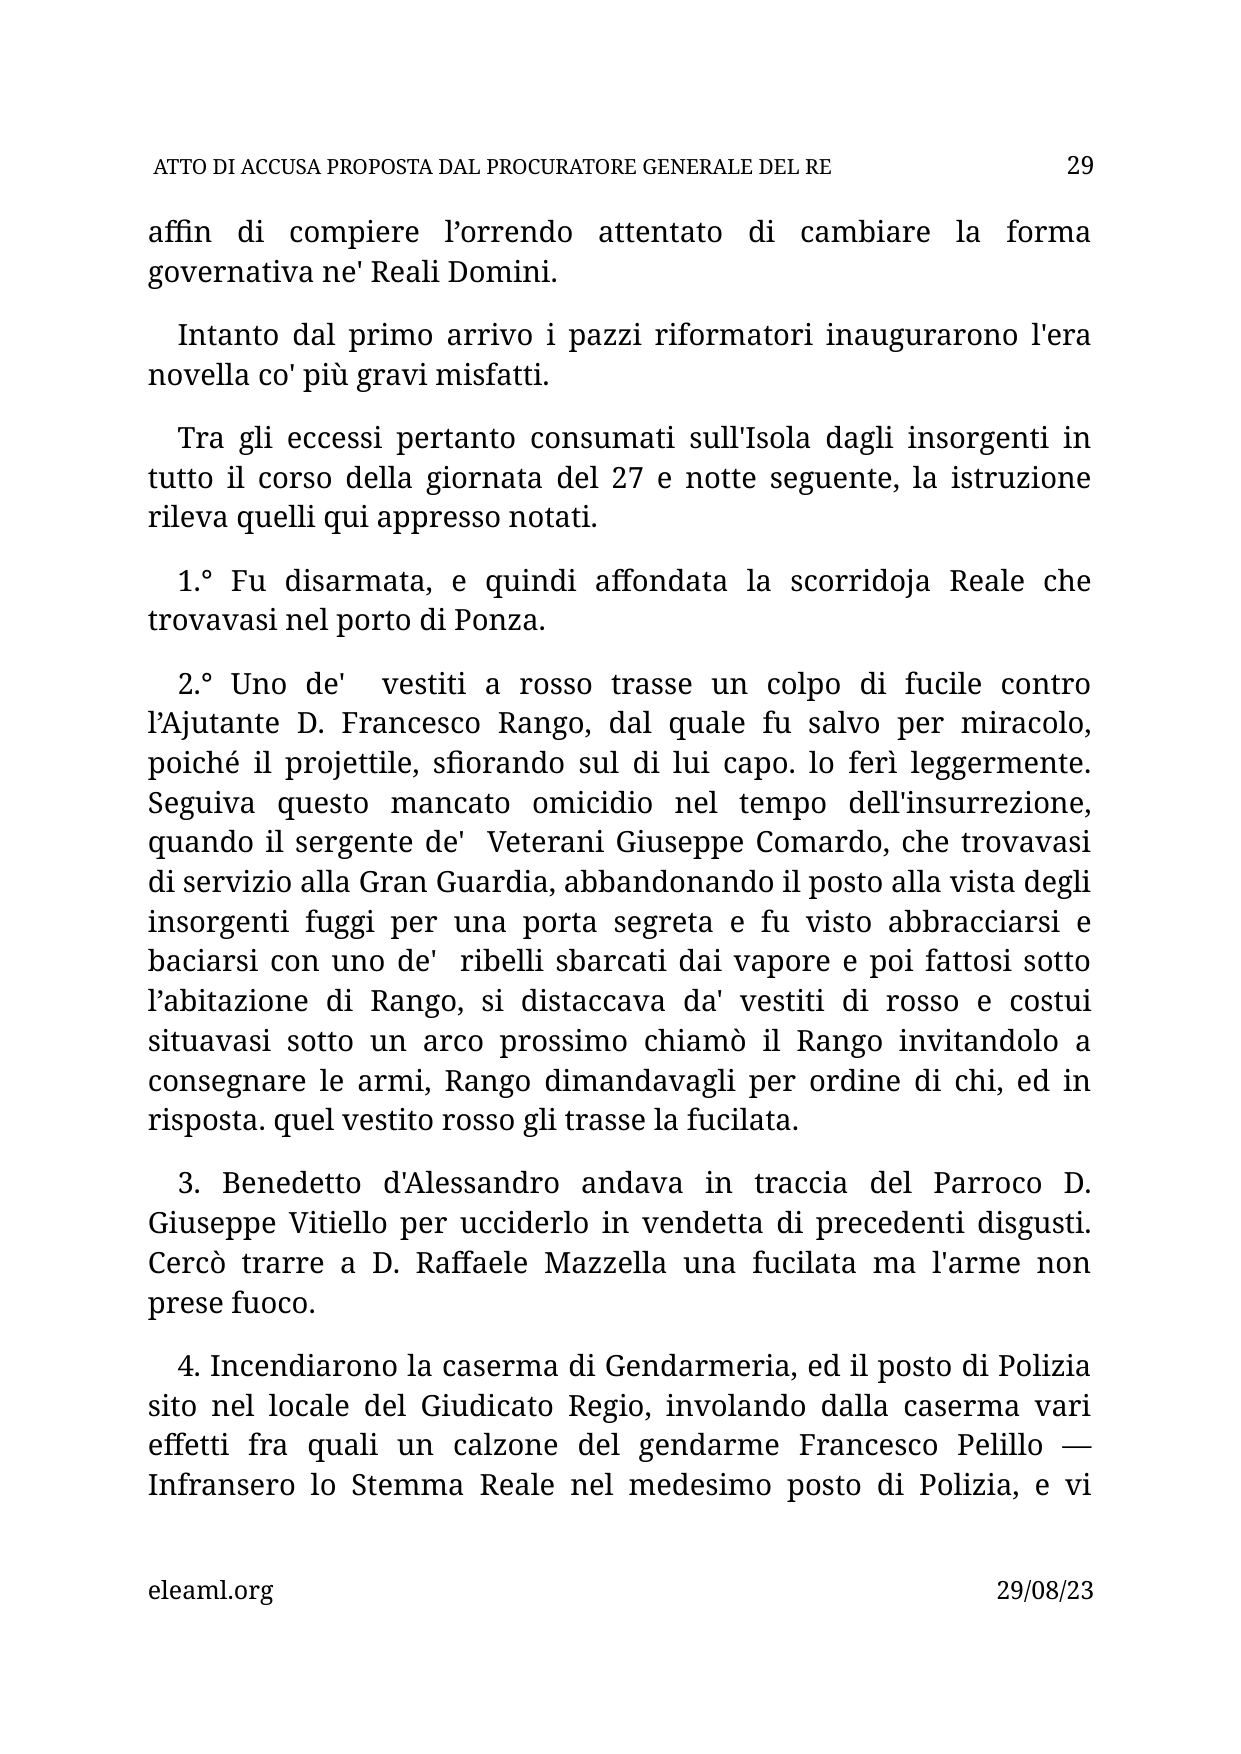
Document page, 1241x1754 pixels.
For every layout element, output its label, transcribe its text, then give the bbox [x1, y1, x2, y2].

text 3. Benedetto d'Alessandro andava in traccia del Parroco D. Giuseppe Vitiello per ucciderlo in vendetta di precedenti disgusti. Cercò trarre a D. Raffaele Mazzella una fucilata ma l'arme non prese fuoco. [148, 1163, 1093, 1322]
text 2.° Uno de' vestiti a rosso trasse un colpo di fucile contro l’Ajutante D. Francesco Rango, dal quale fu salvo per miracolo, poiché il projettile, sfiorando sul di lui capo. lo ferì leggermente. Seguiva questo mancato omicidio nel tempo dell'insurrezione, quando il sergente de' Veterani Giuseppe Comardo, che trovavasi di servizio alla Gran Guardia, abbandonando il posto alla vista degli insorgenti fuggi per una porta segreta e fu visto abbracciarsi e baciarsi con uno de' ribelli sbarcati dai vapore e poi fattosi sotto l’abitazione di Rango, si distaccava da' vestiti di rosso e costui situavasi sotto un arco prossimo chiamò il Rango invitandolo a consegnare le armi, Rango dimandavagli per ordine di chi, ed in risposta. quel vestito rosso gli trasse la fucilata. [148, 663, 1093, 1139]
text Intanto dal primo arrivo i pazzi riformatori inaugurarono l'era novella co' più gravi misfatti. [148, 314, 1093, 393]
text 1.° Fu disarmata, e quindi affondata la scorridoja Reale che trovavasi nel porto di Ponza. [148, 560, 1093, 639]
text Tra gli eccessi pertanto consumati sull'Isola dagli insorgenti in tutto il corso della giornata del 27 e notte seguente, la istruzione rileva quelli qui appresso notati. [148, 417, 1093, 536]
text 4. Incendiarono la caserma di Gendarmeria, ed il posto di Polizia sito nel locale del Giudicato Regio, involando dalla caserma vari effetti fra quali un calzone del gendarme Francesco Pelillo — Infransero lo Stemma Reale nel medesimo posto di Polizia, e vi [148, 1345, 1093, 1504]
text affin di compiere l’orrendo attentato di cambiare la forma governativa ne' Reali Domini. [148, 211, 1093, 291]
